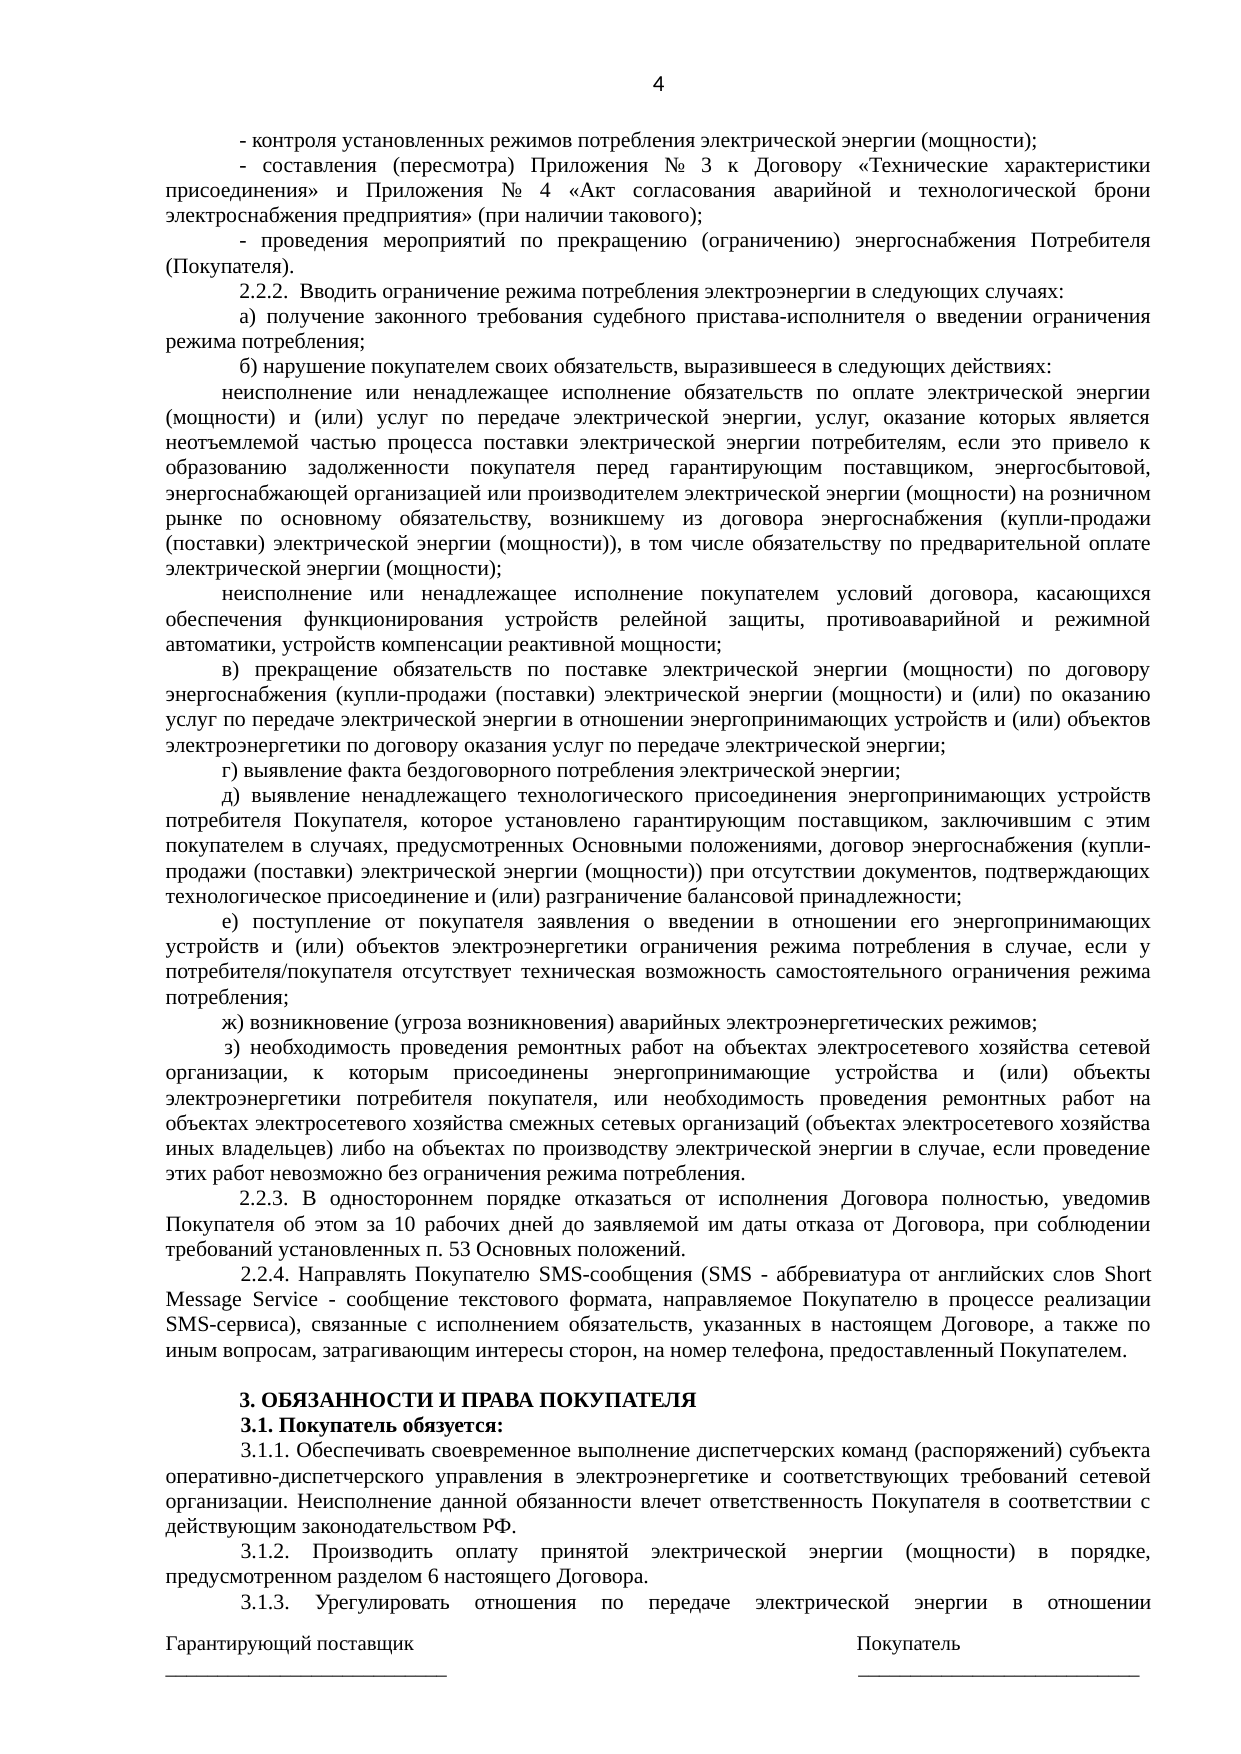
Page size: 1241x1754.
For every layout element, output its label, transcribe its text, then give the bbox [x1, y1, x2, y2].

text 3.1.3. Урегулировать отношения по передаче электрической энергии в отношении [165, 1589, 1152, 1614]
text - проведения мероприятий по прекращению (ограничению) энергоснабжения Потребителя (Покупателя). [165, 227, 1152, 278]
text 3.1.2. Производить оплату принятой электрической энергии (мощности) в порядке, предусмотренном разделом 6 настоящего Договора. [165, 1538, 1152, 1589]
text ж) возникновение (угроза возникновения) аварийных электроэнергетических режимов; [165, 1009, 1152, 1034]
text 3.1.1. Обеспечивать своевременное выполнение диспетчерских команд (распоряжений) субъекта оперативно-диспетчерского управления в электроэнергетике и соответствующих требований сетевой организации. Неисполнение данной обязанности влечет ответственность Покупателя в соответствии с действующим законодательством РФ. [165, 1437, 1152, 1538]
text з) необходимость проведения ремонтных работ на объектах электросетевого хозяйства сетевой организации, к которым присоединены энергопринимающие устройства и (или) объекты электроэнергетики потребителя покупателя, или необходимость проведения ремонтных работ на объектах электросетевого хозяйства смежных сетевых организаций (объектах электросетевого хозяйства иных владельцев) либо на объектах по производству электрической энергии в случае, если проведение этих работ невозможно без ограничения режима потребления. [165, 1034, 1152, 1185]
text 3. ОБЯЗАННОСТИ И ПРАВА ПОКУПАТЕЛЯ [165, 1387, 1152, 1412]
text д) выявление ненадлежащего технологического присоединения энергопринимающих устройств потребителя Покупателя, которое установлено гарантирующим поставщиком, заключившим с этим покупателем в случаях, предусмотренных Основными положениями, договор энергоснабжения (купли-продажи (поставки) электрической энергии (мощности)) при отсутствии документов, подтверждающих технологическое присоединение и (или) разграничение балансовой принадлежности; [165, 782, 1152, 908]
text 2.2.3. В одностороннем порядке отказаться от исполнения Договора полностью, уведомив Покупателя об этом за 10 рабочих дней до заявляемой им даты отказа от Договора, при соблюдении требований установленных п. 53 Основных положений. [165, 1185, 1152, 1261]
text - составления (пересмотра) Приложения № 3 к Договору «Технические характеристики присоединения» и Приложения № 4 «Акт согласования аварийной и технологической брони электроснабжения предприятия» (при наличии такового); [165, 152, 1152, 227]
text 3.1. Покупатель обязуется: [165, 1412, 1152, 1437]
text в) прекращение обязательств по поставке электрической энергии (мощности) по договору энергоснабжения (купли-продажи (поставки) электрической энергии (мощности) и (или) по оказанию услуг по передаче электрической энергии в отношении энергопринимающих устройств и (или) объектов электроэнергетики по договору оказания услуг по передаче электрической энергии; [165, 656, 1152, 757]
text е) поступление от покупателя заявления о введении в отношении его энергопринимающих устройств и (или) объектов электроэнергетики ограничения режима потребления в случае, если у потребителя/покупателя отсутствует техническая возможность самостоятельного ограничения режима потребления; [165, 908, 1152, 1009]
text а) получение законного требования судебного пристава-исполнителя о введении ограничения режима потребления; [165, 303, 1152, 353]
text - контроля установленных режимов потребления электрической энергии (мощности); [165, 127, 1152, 152]
text г) выявление факта бездоговорного потребления электрической энергии; [165, 757, 1152, 782]
text неисполнение или ненадлежащее исполнение покупателем условий договора, касающихся обеспечения функционирования устройств релейной защиты, противоаварийной и режимной автоматики, устройств компенсации реактивной мощности; [165, 580, 1152, 656]
text 2.2.2. Вводить ограничение режима потребления электроэнергии в следующих случаях: [165, 278, 1152, 303]
text б) нарушение покупателем своих обязательств, выразившееся в следующих действиях: [165, 353, 1152, 379]
text неисполнение или ненадлежащее исполнение обязательств по оплате электрической энергии (мощности) и (или) услуг по передаче электрической энергии, услуг, оказание которых является неотъемлемой частью процесса поставки электрической энергии потребителям, если это привело к образованию задолженности покупателя перед гарантирующим поставщиком, энергосбытовой, энергоснабжающей организацией или производителем электрической энергии (мощности) на розничном рынке по основному обязательству, возникшему из договора энергоснабжения (купли-продажи (поставки) электрической энергии (мощности)), в том числе обязательству по предварительной оплате электрической энергии (мощности); [165, 379, 1152, 580]
text 2.2.4. Направлять Покупателю SMS-сообщения (SMS - аббревиатура от английских слов Short Message Service - сообщение текстового формата, направляемое Покупателю в процессе реализации SMS-сервиса), связанные с исполнением обязательств, указанных в настоящем Договоре, а также по иным вопросам, затрагивающим интересы сторон, на номер телефона, предоставленный Покупателем. [165, 1261, 1152, 1362]
